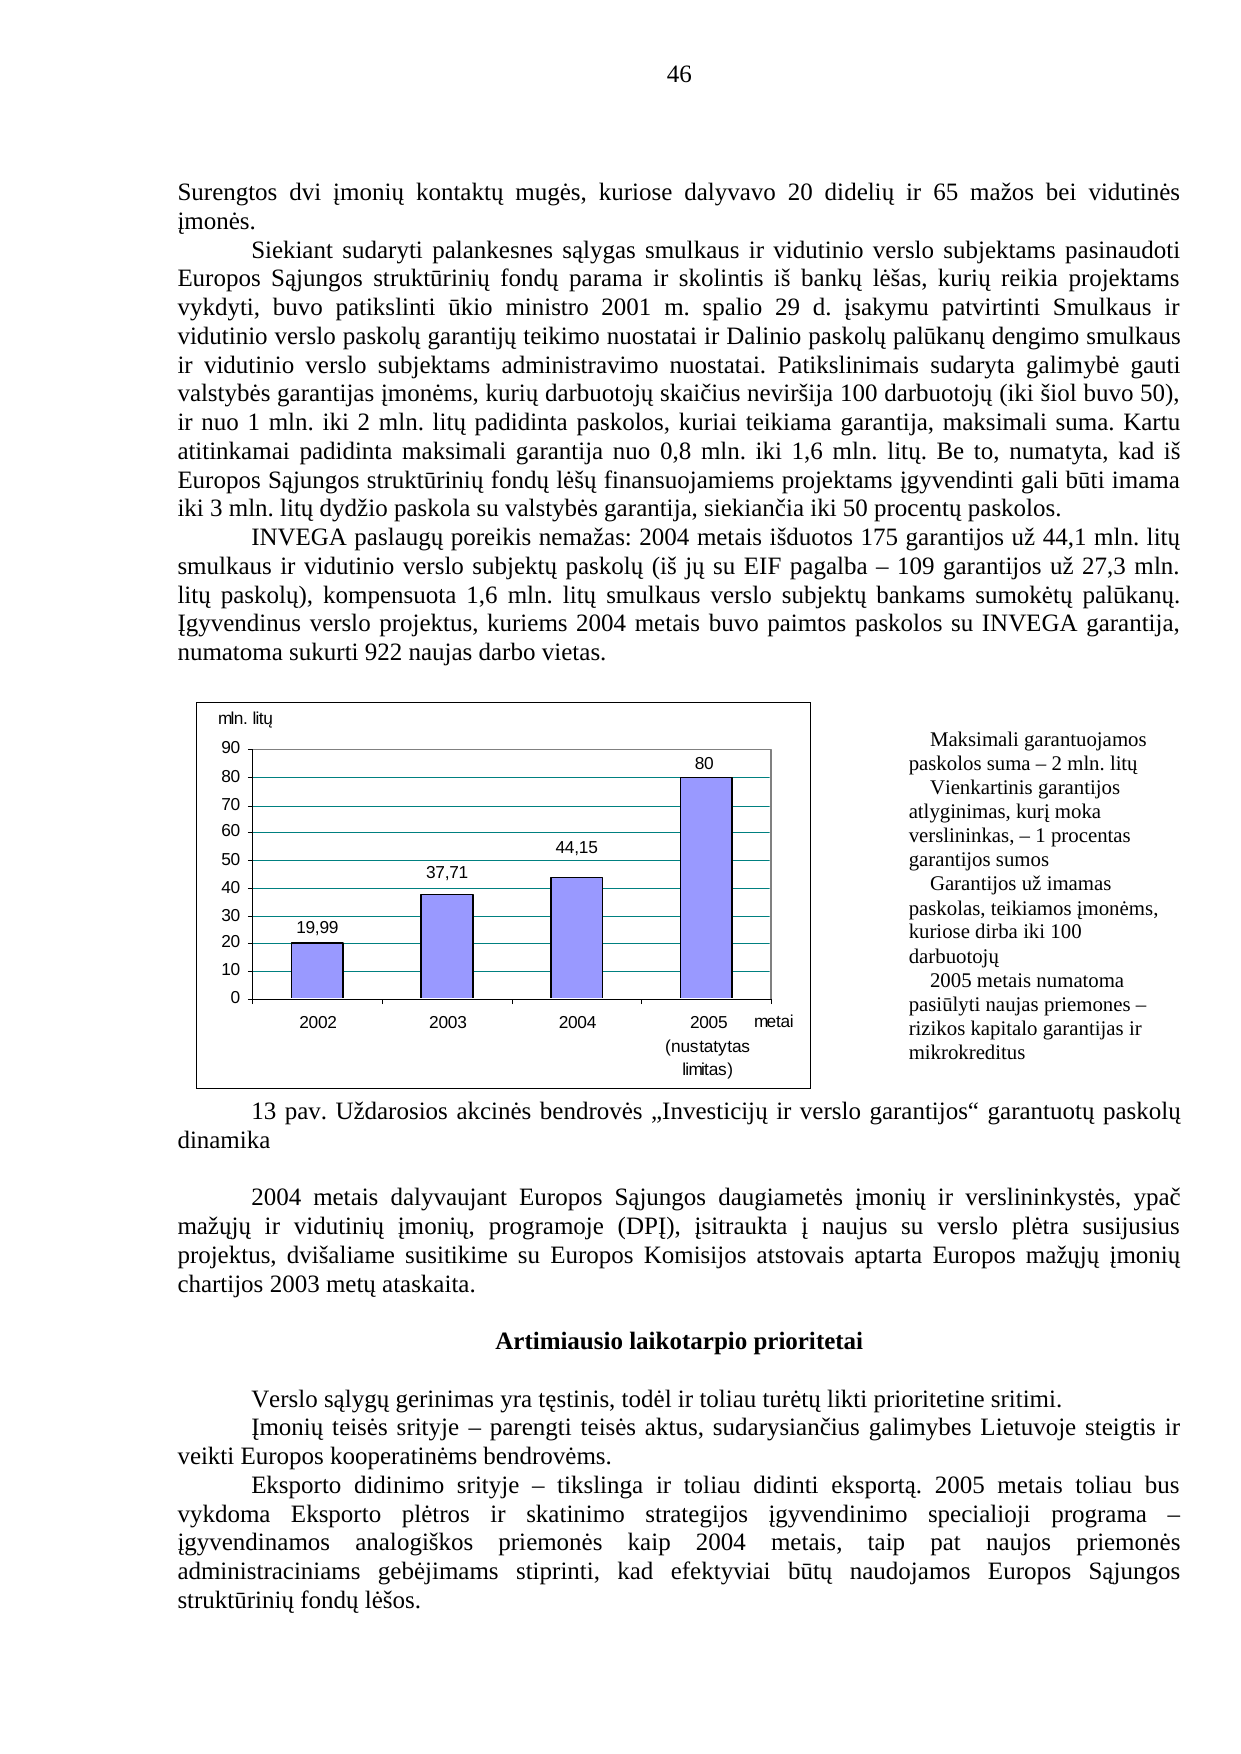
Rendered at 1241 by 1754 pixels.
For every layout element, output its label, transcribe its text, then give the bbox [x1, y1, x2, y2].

text Verslo sąlygų gerinimas yra tęstinis, todėl ir toliau turėtų likti prioritetine sritimi. [177, 1384, 1181, 1412]
text Eksporto didinimo srityje – tikslinga ir toliau didinti eksportą. 2005 metais toliau bus vykdoma Eksporto plėtros ir skatinimo strategijos įgyvendinimo specialioji programa – įgyvendinamos analogiškos priemonės kaip 2004 metais, taip pat naujos priemonės administraciniams gebėjimams stiprinti, kad efektyviai būtų naudojamos Europos Sąjungos struktūrinių fondų lėšos. [177, 1470, 1181, 1614]
text Siekiant sudaryti palankesnes sąlygas smulkaus ir vidutinio verslo subjektams pasinaudoti Europos Sąjungos struktūrinių fondų parama ir skolintis iš bankų lėšas, kurių reikia projektams vykdyti, buvo patikslinti ūkio ministro 2001 m. spalio 29 d. įsakymu patvirtinti Smulkaus ir vidutinio verslo paskolų garantijų teikimo nuostatai ir Dalinio paskolų palūkanų dengimo smulkaus ir vidutinio verslo subjektams administravimo nuostatai. Patikslinimais sudaryta galimybė gauti valstybės garantijas įmonėms, kurių darbuotojų skaičius neviršija 100 darbuotojų (iki šiol buvo 50), ir nuo 1 mln. iki 2 mln. litų padidinta paskolos, kuriai teikiama garantija, maksimali suma. Kartu atitinkamai padidinta maksimali garantija nuo 0,8 mln. iki 1,6 mln. litų. Be to, numatyta, kad iš Europos Sąjungos struktūrinių fondų lėšų finansuojamiems projektams įgyvendinti gali būti imama iki 3 mln. litų dydžio paskola su valstybės garantija, siekiančia iki 50 procentų paskolos. [177, 235, 1181, 522]
text INVEGA paslaugų poreikis nemažas: 2004 metais išduotos 175 garantijos už 44,1 mln. litų smulkaus ir vidutinio verslo subjektų paskolų (iš jų su EIF pagalba – 109 garantijos už 27,3 mln. litų paskolų), kompensuota 1,6 mln. litų smulkaus verslo subjektų bankams sumokėtų palūkanų. Įgyvendinus verslo projektus, kuriems 2004 metais buvo paimtos paskolos su INVEGA garantija, numatoma sukurti 922 naujas darbo vietas. [177, 522, 1181, 666]
text Surengtos dvi įmonių kontaktų mugės, kuriose dalyvavo 20 didelių ir 65 mažos bei vidutinės įmonės. [177, 177, 1181, 235]
text 13 pav. Uždarosios akcinės bendrovės „Investicijų ir verslo garantijos“ garantuotų paskolų dinamika [177, 1096, 1181, 1154]
text Artimiausio laikotarpio prioritetai [177, 1326, 1181, 1355]
text 2004 metais dalyvaujant Europos Sąjungos daugiametės įmonių ir verslininkystės, ypač mažųjų ir vidutinių įmonių, programoje (DPĮ), įsitraukta į naujus su verslo plėtra susijusius projektus, dvišaliame susitikime su Europos Komisijos atstovais aptarta Europos mažųjų įmonių chartijos 2003 metų ataskaita. [177, 1182, 1181, 1297]
table_header  Maksimali garantuojamos paskolos suma – 2 mln. litų  Vienkartinis garantijos atlyginimas, kurį moka verslininkas, – 1 procentas garantijos sumos  Garantijos už imamas paskolas, teikiamos įmonėms, kuriose dirba iki 100 darbuotojų  2005 metais numatoma pasiūlyti naujas priemones – rizikos kapitalo garantijas ir mikrokreditus [897, 695, 1181, 1096]
text Įmonių teisės srityje – parengti teisės aktus, sudarysiančius galimybes Lietuvoje steigtis ir veikti Europos kooperatinėms bendrovėms. [177, 1412, 1181, 1470]
table_header [177, 695, 897, 1096]
